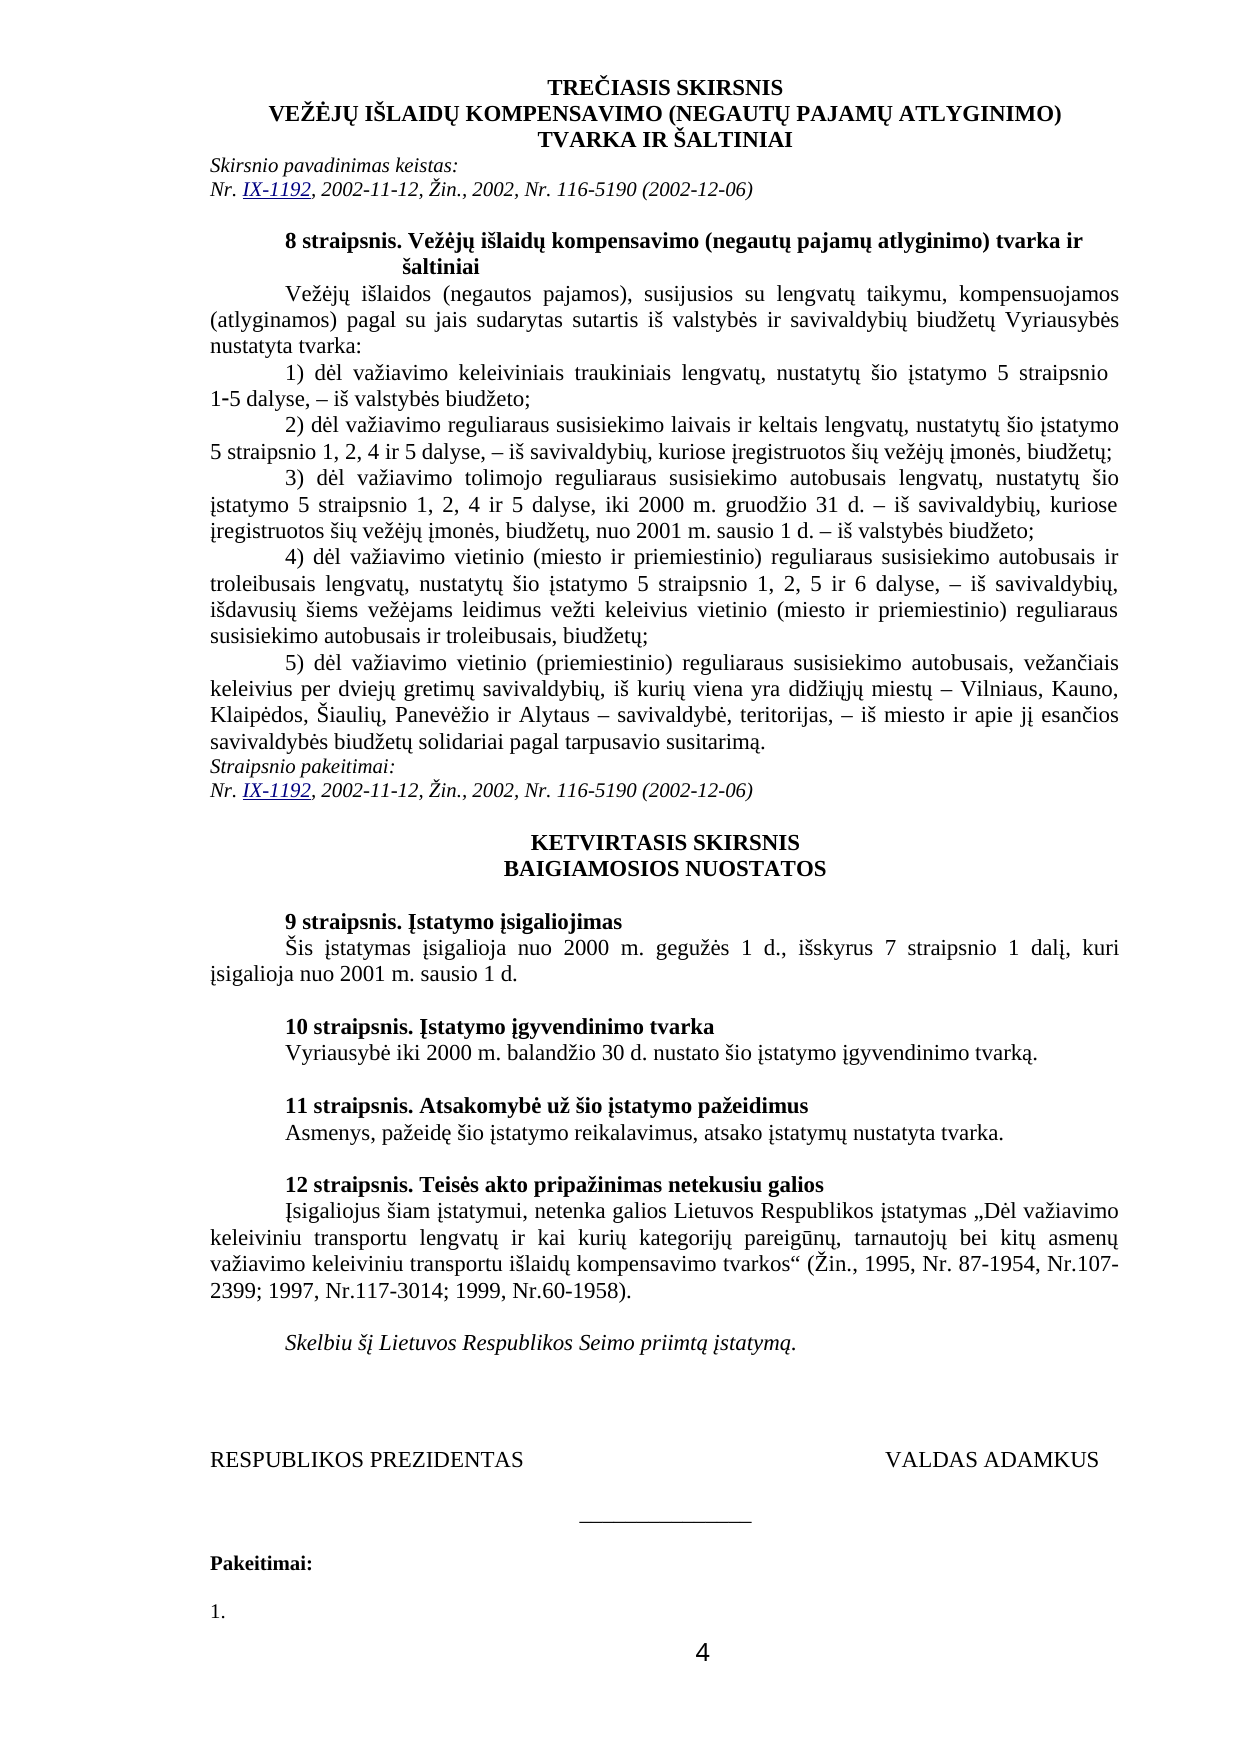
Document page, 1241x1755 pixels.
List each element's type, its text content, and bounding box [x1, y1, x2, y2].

text 2) dėl važiavimo reguliaraus susisiekimo laivais ir keltais lengvatų, nustatytų šio įstatymo 5 straipsnio 1, 2, 4 ir 5 dalyse, – iš savivaldybių, kuriose įregistruotos šių vežėjų įmonės, biudžetų; [210, 412, 1120, 464]
text 1) dėl važiavimo keleiviniais traukiniais lengvatų, nustatytų šio įstatymo 5 straipsnio 15 dalyse, – iš valstybės biudžeto; [210, 359, 1120, 412]
text RESPUBLIKOS PREZIDENTAS VALDAS ADAMKUS [210, 1446, 1120, 1472]
text VEŽĖJŲ IŠLAIDŲ KOMPENSAVIMO (NEGAUTŲ PAJAMŲ ATLYGINIMO) [210, 100, 1120, 126]
subtitle BAIGIAMOSIOS NUOSTATOS [210, 855, 1120, 881]
text Nr. IX-1192, 2002-11-12, Žin., 2002, Nr. 116-5190 (2002-12-06) [210, 177, 1120, 201]
text Nr. IX-1192, 2002-11-12, Žin., 2002, Nr. 116-5190 (2002-12-06) [210, 778, 1120, 802]
text Šis įstatymas įsigalioja nuo 2000 m. gegužės 1 d., išskyrus 7 straipsnio 1 dalį, kuri įsigalioja nuo 2001 m. sausio 1 d. [210, 934, 1120, 987]
text Vežėjų išlaidos (negautos pajamos), susijusios su lengvatų taikymu, kompensuojamos (atlyginamos) pagal su jais sudarytas sutartis iš valstybės ir savivaldybių biudžetų Vyriausybės nustatyta tvarka: [210, 280, 1120, 359]
text TREČIASIS SKIRSNIS [210, 73, 1120, 100]
text Įsigaliojus šiam įstatymui, netenka galios Lietuvos Respublikos įstatymas „Dėl važiavimo keleiviniu transportu lengvatų ir kai kurių kategorijų pareigūnų, tarnautojų bei kitų asmenų važiavimo keleiviniu transportu išlaidų kompensavimo tvarkos“ (Žin., 1995, Nr. 87-1954, Nr.107-2399; 1997, Nr.117-3014; 1999, Nr.60-1958). [210, 1198, 1120, 1303]
text Asmenys, pažeidę šio įstatymo reikalavimus, atsako įstatymų nustatyta tvarka. [210, 1118, 1120, 1145]
text 1. [210, 1599, 1120, 1623]
text 3) dėl važiavimo tolimojo reguliaraus susisiekimo autobusais lengvatų, nustatytų šio įstatymo 5 straipsnio 1, 2, 4 ir 5 dalyse, iki 2000 m. gruodžio 31 d. – iš savivaldybių, kuriose įregistruotos šių vežėjų įmonės, biudžetų, nuo 2001 m. sausio 1 d. – iš valstybės biudžeto; [210, 464, 1120, 543]
subtitle KETVIRTASIS SKIRSNIS [210, 829, 1120, 855]
text Skelbiu šį Lietuvos Respublikos Seimo priimtą įstatymą. [210, 1329, 1120, 1356]
text 5) dėl važiavimo vietinio (priemiestinio) reguliaraus susisiekimo autobusais, vežančiais keleivius per dviejų gretimų savivaldybių, iš kurių viena yra didžiųjų miestų – Vilniaus, Kauno, Klaipėdos, Šiaulių, Panevėžio ir Alytaus – savivaldybė, teritorijas, – iš miesto ir apie jį esančios savivaldybės biudžetų solidariai pagal tarpusavio susitarimą. [210, 649, 1120, 754]
text Pakeitimai: [210, 1551, 1120, 1575]
text _______________ [210, 1499, 1120, 1525]
text 9 straipsnis. Įstatymo įsigaliojimas [210, 908, 1120, 934]
text šaltiniai [402, 253, 1120, 280]
text Skirsnio pavadinimas keistas: [210, 153, 1120, 177]
text 4) dėl važiavimo vietinio (miesto ir priemiestinio) reguliaraus susisiekimo autobusais ir troleibusais lengvatų, nustatytų šio įstatymo 5 straipsnio 1, 2, 5 ir 6 dalyse, – iš savivaldybių, išdavusių šiems vežėjams leidimus vežti keleivius vietinio (miesto ir priemiestinio) reguliaraus susisiekimo autobusais ir troleibusais, biudžetų; [210, 543, 1120, 649]
text 11 straipsnis. Atsakomybė už šio įstatymo pažeidimus [210, 1092, 1120, 1118]
text Vyriausybė iki 2000 m. balandžio 30 d. nustato šio įstatymo įgyvendinimo tvarką. [210, 1039, 1120, 1066]
subtitle TVARKA IR ŠALTINIAI [210, 126, 1120, 153]
text 10 straipsnis. Įstatymo įgyvendinimo tvarka [210, 1013, 1120, 1039]
text Straipsnio pakeitimai: [210, 754, 1120, 778]
text 12 straipsnis. Teisės akto pripažinimas netekusiu galios [210, 1171, 1120, 1198]
text 8 straipsnis. Vežėjų išlaidų kompensavimo (negautų pajamų atlyginimo) tvarka ir [285, 227, 1120, 253]
